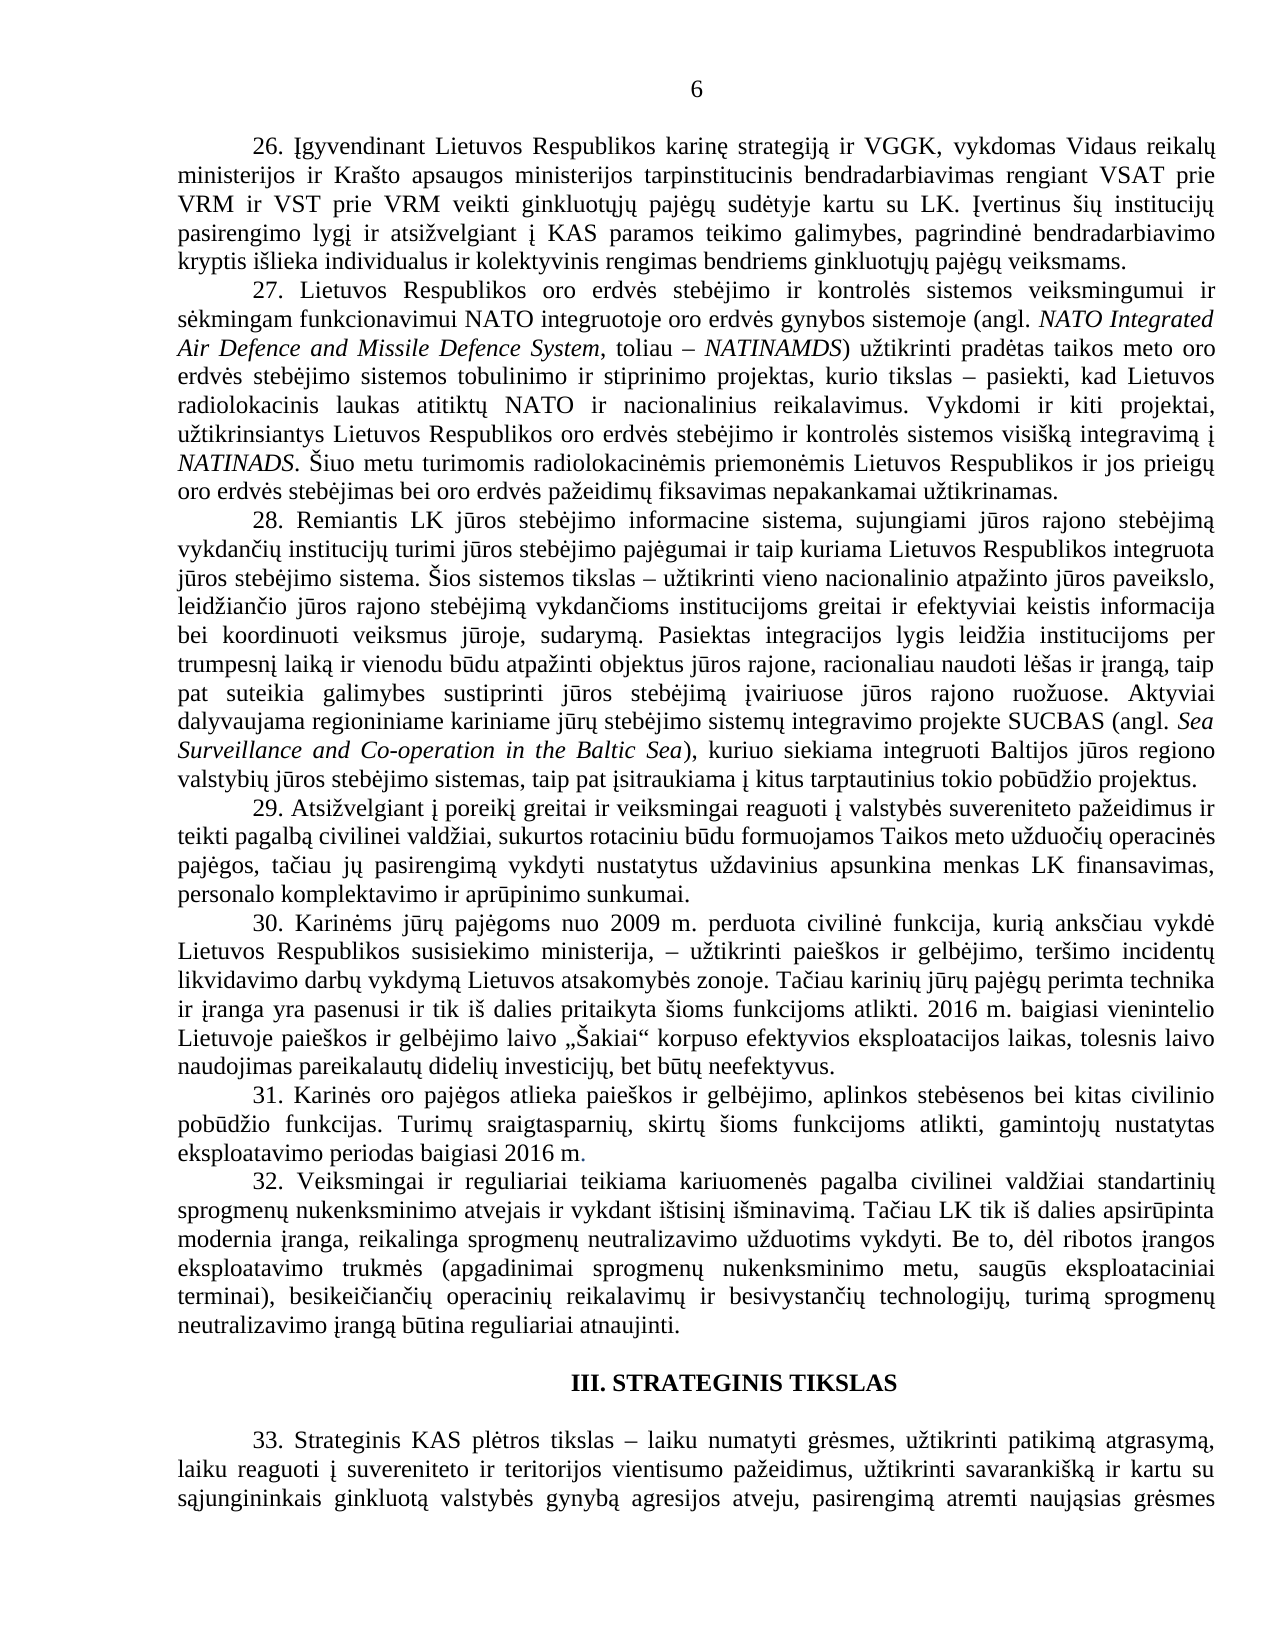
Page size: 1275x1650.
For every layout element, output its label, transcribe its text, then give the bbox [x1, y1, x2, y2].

text 33. Strateginis KAS plėtros tikslas – laiku numatyti grėsmes, užtikrinti patikimą atgrasymą, laiku reaguoti į suvereniteto ir teritorijos vientisumo pažeidimus, užtikrinti savarankišką ir kartu su sąjungininkais ginkluotą valstybės gynybą agresijos atveju, pasirengimą atremti naująsias grėsmes [177, 1425, 1216, 1511]
text 32. Veiksmingai ir reguliariai teikiama kariuomenės pagalba civilinei valdžiai standartinių sprogmenų nukenksminimo atvejais ir vykdant ištisinį išminavimą. Tačiau LK tik iš dalies apsirūpinta modernia įranga, reikalinga sprogmenų neutralizavimo užduotims vykdyti. Be to, dėl ribotos įrangos eksploatavimo trukmės (apgadinimai sprogmenų nukenksminimo metu, saugūs eksploataciniai terminai), besikeičiančių operacinių reikalavimų ir besivystančių technologijų, turimą sprogmenų neutralizavimo įrangą būtina reguliariai atnaujinti. [177, 1166, 1216, 1339]
text 30. Karinėms jūrų pajėgoms nuo 2009 m. perduota civilinė funkcija, kurią anksčiau vykdė Lietuvos Respublikos susisiekimo ministerija, – užtikrinti paieškos ir gelbėjimo, teršimo incidentų likvidavimo darbų vykdymą Lietuvos atsakomybės zonoje. Tačiau karinių jūrų pajėgų perimta technika ir įranga yra pasenusi ir tik iš dalies pritaikyta šioms funkcijoms atlikti. 2016 m. baigiasi vienintelio Lietuvoje paieškos ir gelbėjimo laivo „Šakiai“ korpuso efektyvios eksploatacijos laikas, tolesnis laivo naudojimas pareikalautų didelių investicijų, bet būtų neefektyvus. [177, 908, 1216, 1080]
text 26. Įgyvendinant Lietuvos Respublikos karinę strategiją ir VGGK, vykdomas Vidaus reikalų ministerijos ir Krašto apsaugos ministerijos tarpinstitucinis bendradarbiavimas rengiant VSAT prie VRM ir VST prie VRM veikti ginkluotųjų pajėgų sudėtyje kartu su LK. Įvertinus šių institucijų pasirengimo lygį ir atsižvelgiant į KAS paramos teikimo galimybes, pagrindinė bendradarbiavimo kryptis išlieka individualus ir kolektyvinis rengimas bendriems ginkluotųjų pajėgų veiksmams. [177, 131, 1216, 275]
text 29. Atsižvelgiant į poreikį greitai ir veiksmingai reaguoti į valstybės suvereniteto pažeidimus ir teikti pagalbą civilinei valdžiai, sukurtos rotaciniu būdu formuojamos Taikos meto užduočių operacinės pajėgos, tačiau jų pasirengimą vykdyti nustatytus uždavinius apsunkina menkas LK finansavimas, personalo komplektavimo ir aprūpinimo sunkumai. [177, 793, 1216, 908]
text III. STRATEGINIS TIKSLAS [177, 1368, 1216, 1396]
text 28. Remiantis LK jūros stebėjimo informacine sistema, sujungiami jūros rajono stebėjimą vykdančių institucijų turimi jūros stebėjimo pajėgumai ir taip kuriama Lietuvos Respublikos integruota jūros stebėjimo sistema. Šios sistemos tikslas – užtikrinti vieno nacionalinio atpažinto jūros paveikslo, leidžiančio jūros rajono stebėjimą vykdančioms institucijoms greitai ir efektyviai keistis informacija bei koordinuoti veiksmus jūroje, sudarymą. Pasiektas integracijos lygis leidžia institucijoms per trumpesnį laiką ir vienodu būdu atpažinti objektus jūros rajone, racionaliau naudoti lėšas ir įrangą, taip pat suteikia galimybes sustiprinti jūros stebėjimą įvairiuose jūros rajono ruožuose. Aktyviai dalyvaujama regioniniame kariniame jūrų stebėjimo sistemų integravimo projekte SUCBAS (angl. Sea Surveillance and Co-operation in the Baltic Sea), kuriuo siekiama integruoti Baltijos jūros regiono valstybių jūros stebėjimo sistemas, taip pat įsitraukiama į kitus tarptautinius tokio pobūdžio projektus. [177, 505, 1216, 793]
text 27. Lietuvos Respublikos oro erdvės stebėjimo ir kontrolės sistemos veiksmingumui ir sėkmingam funkcionavimui NATO integruotoje oro erdvės gynybos sistemoje (angl. NATO Integrated Air Defence and Missile Defence System, toliau – NATINAMDS) užtikrinti pradėtas taikos meto oro erdvės stebėjimo sistemos tobulinimo ir stiprinimo projektas, kurio tikslas – pasiekti, kad Lietuvos radiolokacinis laukas atitiktų NATO ir nacionalinius reikalavimus. Vykdomi ir kiti projektai, užtikrinsiantys Lietuvos Respublikos oro erdvės stebėjimo ir kontrolės sistemos visišką integravimą į NATINADS. Šiuo metu turimomis radiolokacinėmis priemonėmis Lietuvos Respublikos ir jos prieigų oro erdvės stebėjimas bei oro erdvės pažeidimų fiksavimas nepakankamai užtikrinamas. [177, 275, 1216, 505]
text 31. Karinės oro pajėgos atlieka paieškos ir gelbėjimo, aplinkos stebėsenos bei kitas civilinio pobūdžio funkcijas. Turimų sraigtasparnių, skirtų šioms funkcijoms atlikti, gamintojų nustatytas eksploatavimo periodas baigiasi 2016 m. [177, 1080, 1216, 1166]
